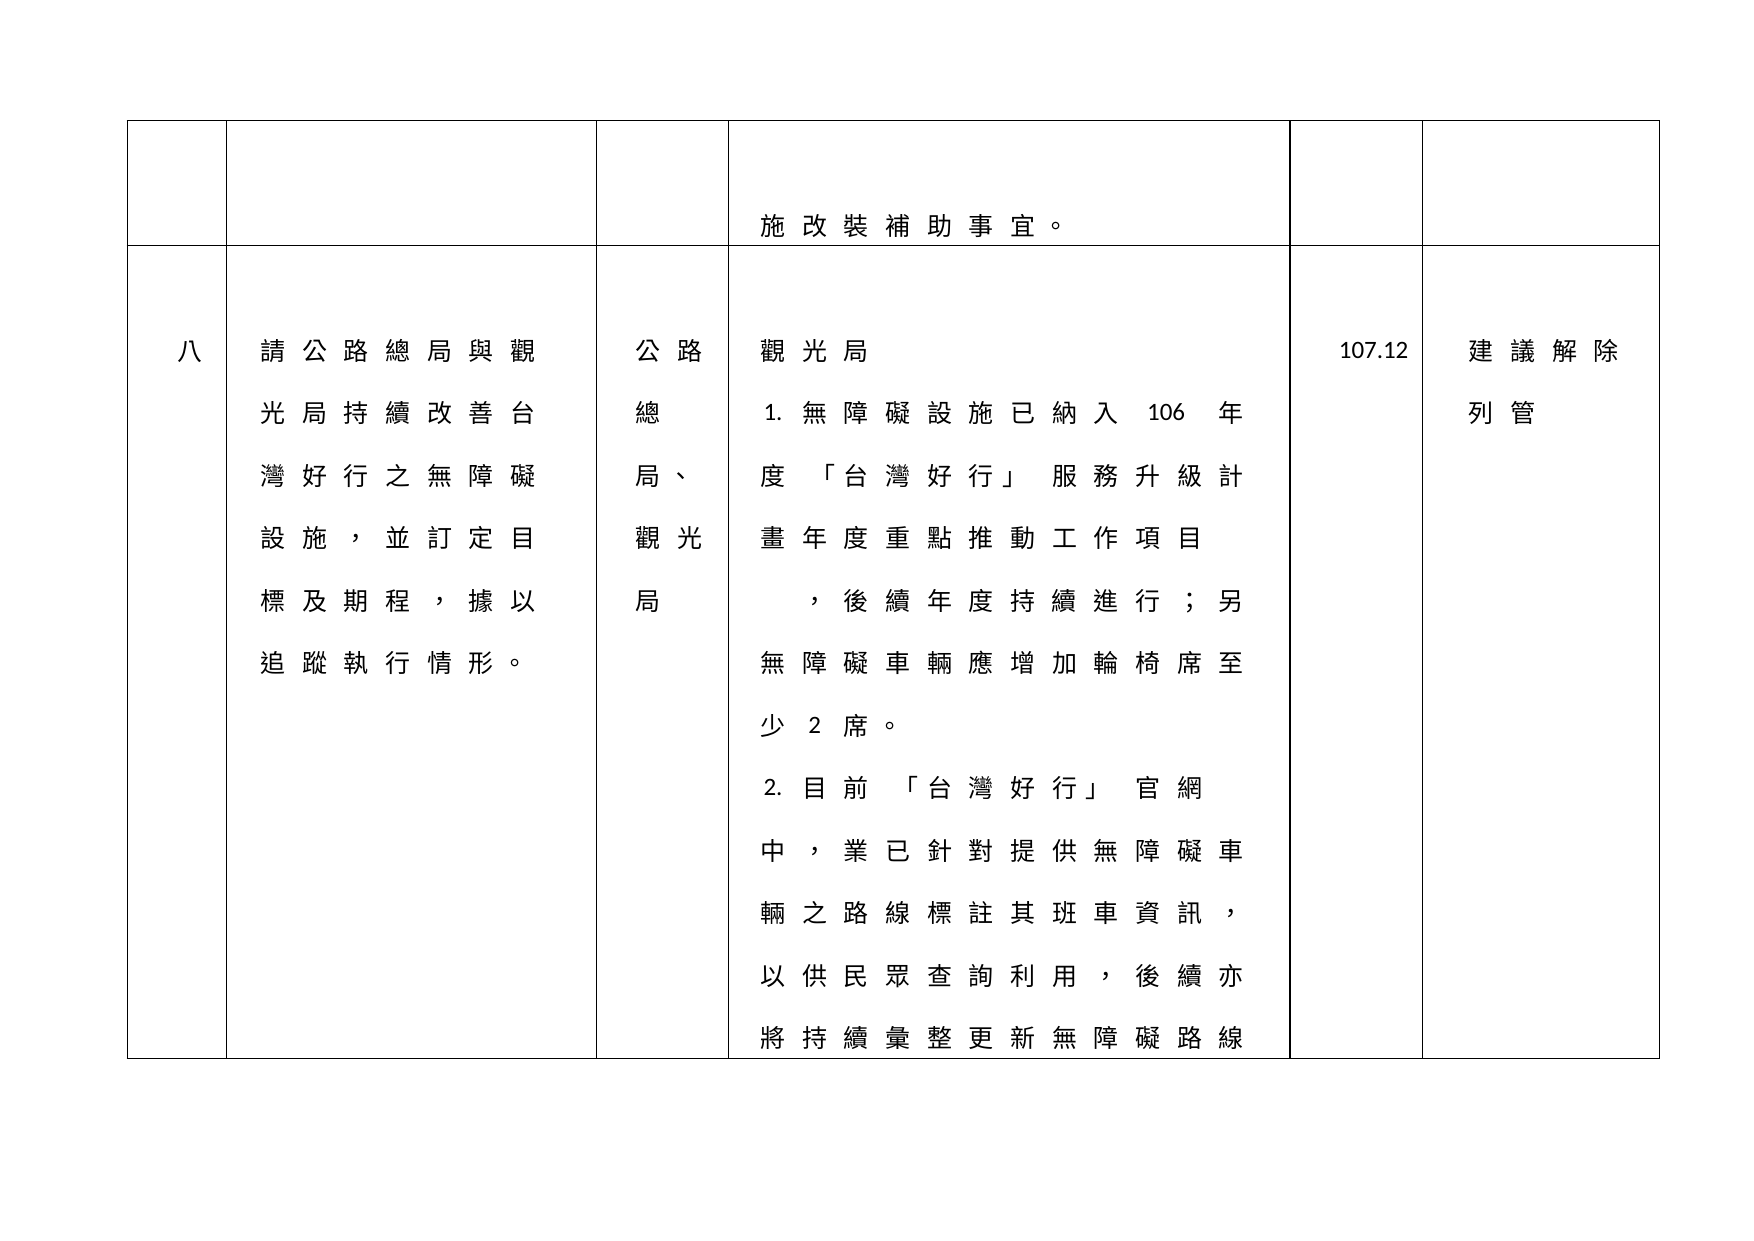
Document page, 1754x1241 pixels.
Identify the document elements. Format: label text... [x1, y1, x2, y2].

table_cell [128, 121, 226, 245]
table_cell [1423, 121, 1659, 245]
table_cell [597, 121, 728, 245]
table_cell 107.12 [1291, 246, 1422, 1058]
table_cell 施改裝補助事宜。 [729, 121, 1289, 245]
table_cell 建議解除列管 [1423, 246, 1659, 1058]
table_cell 八 [128, 246, 226, 1058]
table_cell 請公路總局與觀光局持續改善台灣好行之無障礙設施，並訂定目標及期程，據以追蹤執行情形。 [227, 246, 596, 1058]
table_cell 觀光局 1.無障礙設施已納入106 年度「台灣好行」服務升級計畫年度重點推動工作項目 ，後續年度持續進行；另無障礙車輛應增加輪椅席至少2席。 2.目前「台灣好行」官網中，業已針對提供無障礙車輛之路線標註其班車資訊，以供民眾查詢利用，後續亦將持續彙整更新無障礙路線 [729, 246, 1289, 1058]
table_cell [227, 121, 596, 245]
table_cell [1291, 121, 1422, 245]
table_cell 公路總局、觀光局 [597, 246, 728, 1058]
